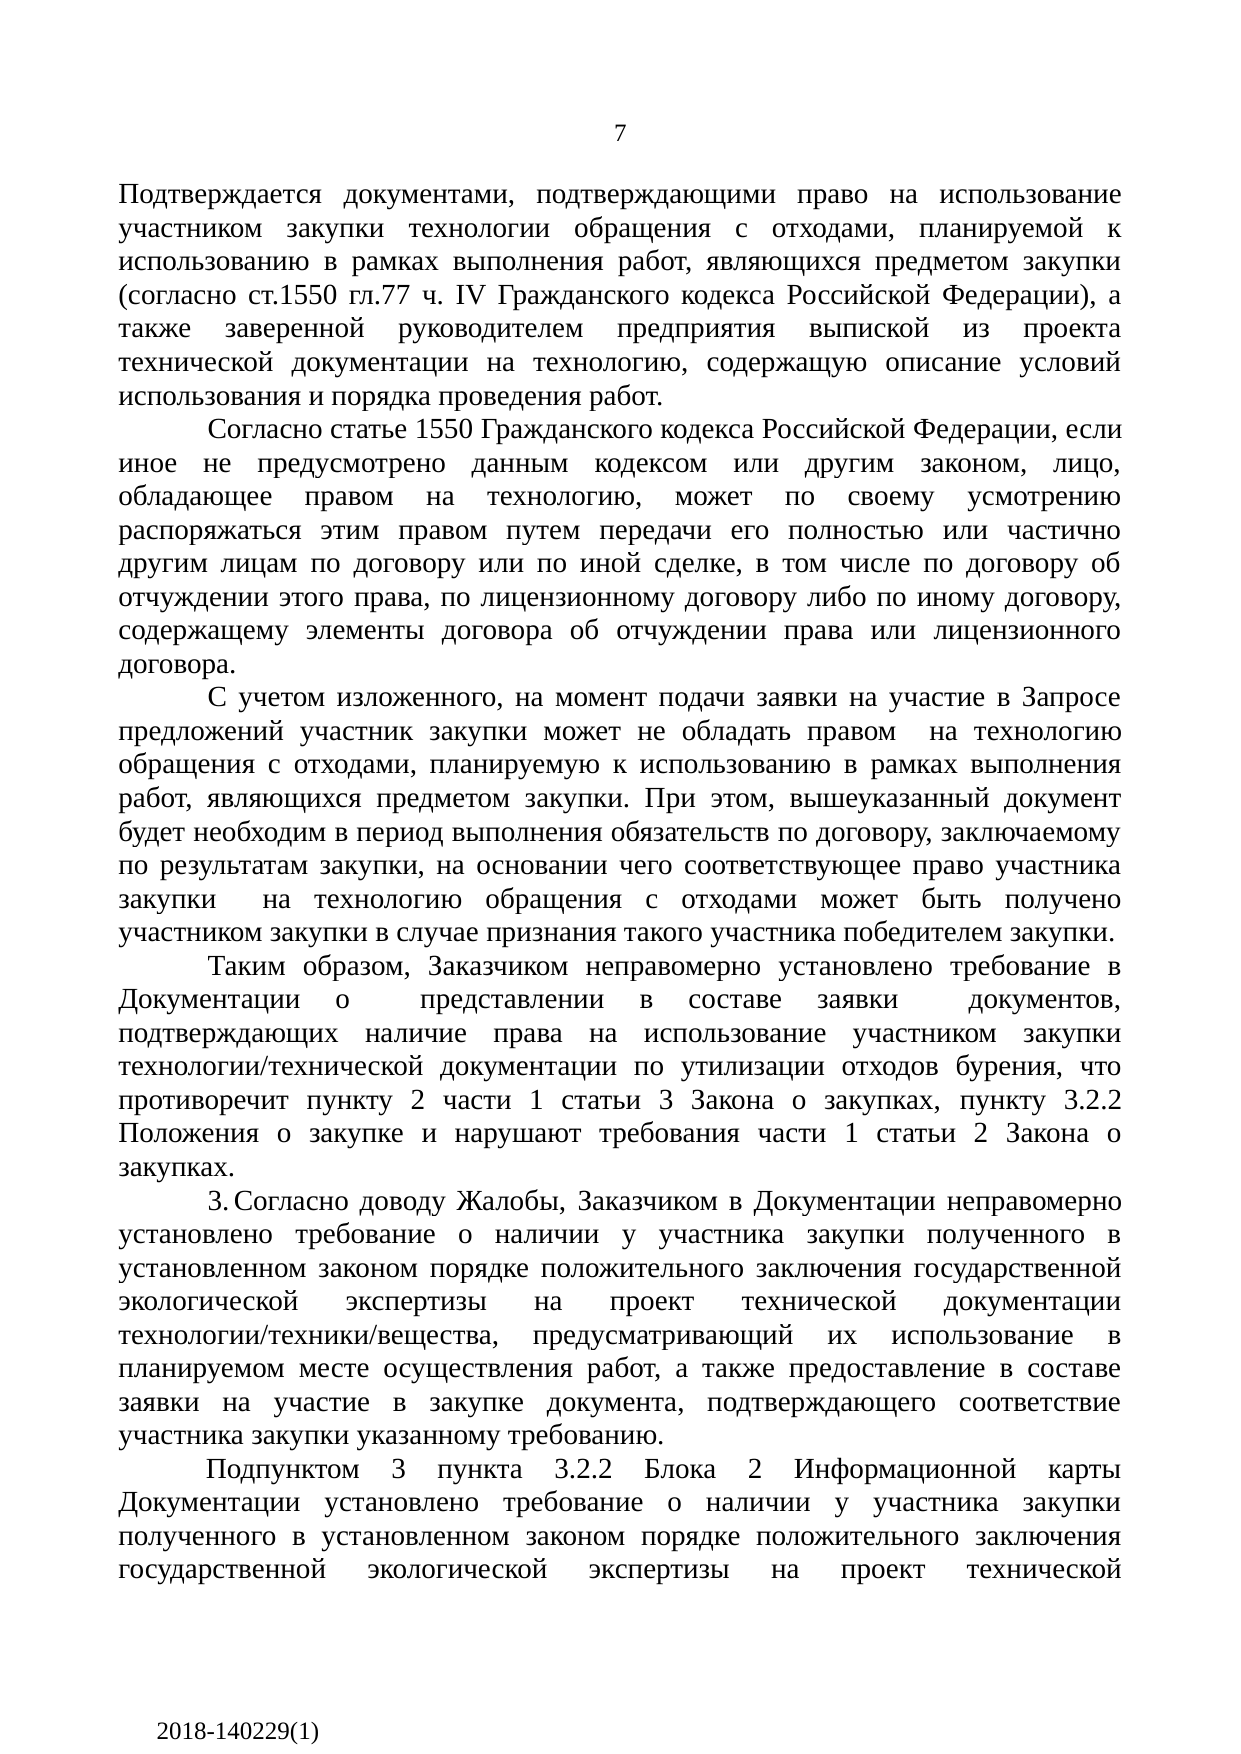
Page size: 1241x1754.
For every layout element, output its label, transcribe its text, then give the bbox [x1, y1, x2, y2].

list Согласно доводу Жалобы, Заказчиком в Документации неправомерно установлено требование о наличии у участника закупки полученного в установленном законом порядке положительного заключения государственной экологической экспертизы на проект технической документации технологии/техники/вещества, предусматривающий их использование в планируемом месте осуществления работ, а также предоставление в составе заявки на участие в закупке документа, подтверждающего соответствие участника закупки указанному требованию. [118, 1183, 1122, 1451]
text Подтверждается документами, подтверждающими право на использование участником закупки технологии обращения с отходами, планируемой к использованию в рамках выполнения работ, являющихся предметом закупки (согласно ст.1550 гл.77 ч. IV Гражданского кодекса Российской Федерации), а также заверенной руководителем предприятия выпиской из проекта технической документации на технологию, содержащую описание условий использования и порядка проведения работ. [118, 176, 1122, 411]
text Подпунктом 3 пункта 3.2.2 Блока 2 Информационной карты Документации установлено требование о наличии у участника закупки полученного в установленном законом порядке положительного заключения государственной экологической экспертизы на проект технической [118, 1451, 1122, 1585]
text Согласно статье 1550 Гражданского кодекса Российской Федерации, если иное не предусмотрено данным кодексом или другим законом, лицо, обладающее правом на технологию, может по своему усмотрению распоряжаться этим правом путем передачи его полностью или частично другим лицам по договору или по иной сделке, в том числе по договору об отчуждении этого права, по лицензионному договору либо по иному договору, содержащему элементы договора об отчуждении права или лицензионного договора. [118, 411, 1122, 679]
text Таким образом, Заказчиком неправомерно установлено требование в Документации о представлении в составе заявки документов, подтверждающих наличие права на использование участником закупки технологии/технической документации по утилизации отходов бурения, что противоречит пункту 2 части 1 статьи 3 Закона о закупках, пункту 3.2.2 Положения о закупке и нарушают требования части 1 статьи 2 Закона о закупках. [118, 948, 1122, 1183]
text С учетом изложенного, на момент подачи заявки на участие в Запросе предложений участник закупки может не обладать правом на технологию обращения с отходами, планируемую к использованию в рамках выполнения работ, являющихся предметом закупки. При этом, вышеуказанный документ будет необходим в период выполнения обязательств по договору, заключаемому по результатам закупки, на основании чего соответствующее право участника закупки на технологию обращения с отходами может быть получено участником закупки в случае признания такого участника победителем закупки. [118, 679, 1122, 948]
